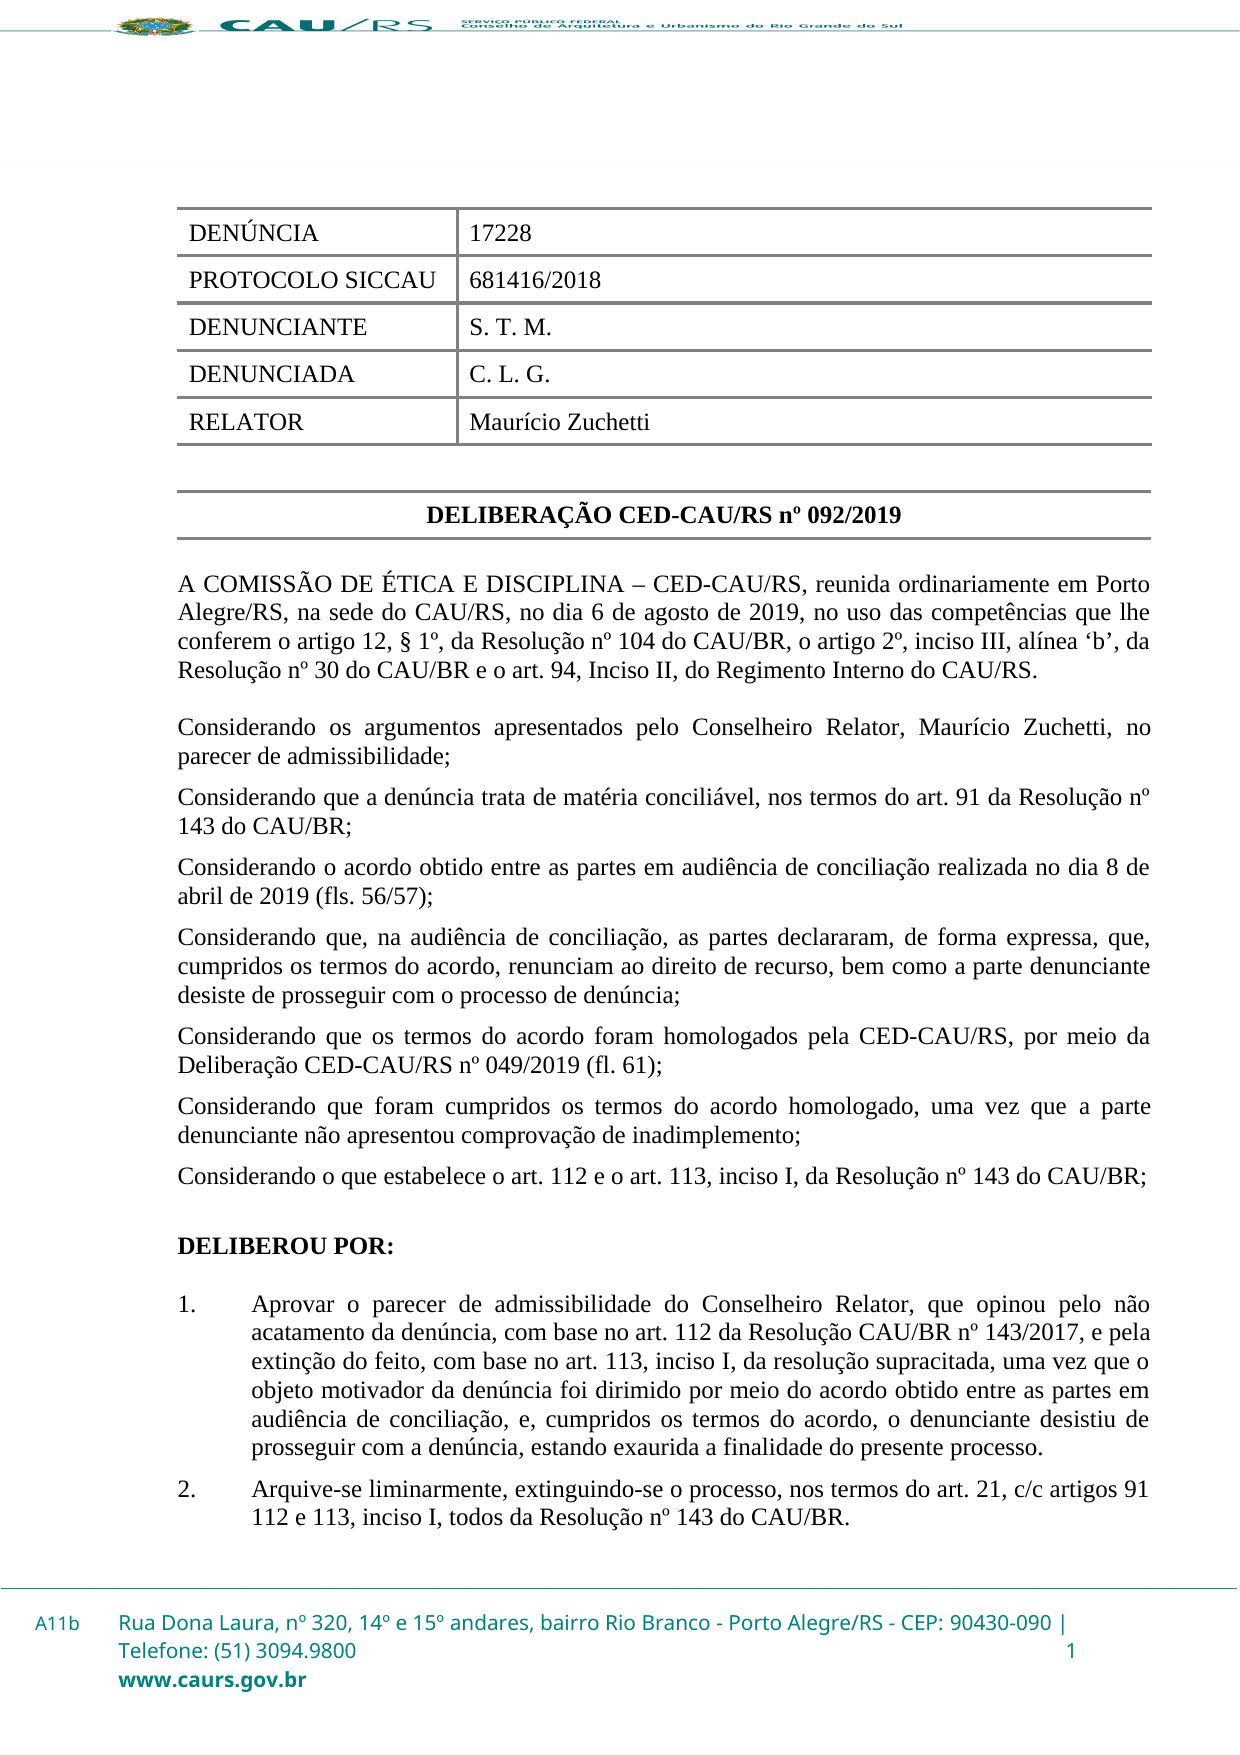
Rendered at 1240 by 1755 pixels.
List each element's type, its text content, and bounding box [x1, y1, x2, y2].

table_cell PROTOCOLO SICCAU [177, 257, 456, 301]
text DELIBEROU POR: [177, 1231, 1151, 1260]
table_header 17228 [459, 210, 1152, 254]
table_cell DENUNCIANTE [177, 305, 456, 349]
table_cell Maurício Zuchetti [459, 399, 1152, 443]
table_cell C. L. G. [459, 352, 1152, 396]
list Aprovar o parecer de admissibilidade do Conselheiro Relator, que opinou pelo não acatamento da denúncia, com base no art. 112 da Resolução CAU/BR nº 143/2017, e pela extinção do feito, com base no art. 113, inciso I, da resolução supracitada, uma vez que o objeto motivador da denúncia foi dirimido por meio do acordo obtido entre as partes em audiência de conciliação, e, cumpridos os termos do acordo, o denunciante desistiu de prosseguir com a denúncia, estando exaurida a finalidade do presente processo. [177, 1289, 1151, 1461]
table_header DENÚNCIA [177, 210, 456, 254]
text Considerando que, na audiência de conciliação, as partes declararam, de forma expressa, que, cumpridos os termos do acordo, renunciam ao direito de recurso, bem como a parte denunciante desiste de prosseguir com o processo de denúncia; [177, 922, 1151, 1009]
table_cell RELATOR [177, 399, 456, 443]
table_cell 681416/2018 [459, 257, 1152, 301]
text Considerando os argumentos apresentados pelo Conselheiro Relator, Maurício Zuchetti, no parecer de admissibilidade; [177, 712, 1151, 770]
text Considerando o que estabelece o art. 112 e o art. 113, inciso I, da Resolução nº 143 do CAU/BR; [177, 1161, 1151, 1190]
text Considerando que foram cumpridos os termos do acordo homologado, uma vez que a parte denunciante não apresentou comprovação de inadimplemento; [177, 1091, 1151, 1149]
text Considerando o acordo obtido entre as partes em audiência de conciliação realizada no dia 8 de abril de 2019 (fls. 56/57); [177, 852, 1151, 910]
text Considerando que os termos do acordo foram homologados pela CED-CAU/RS, por meio da Deliberação CED-CAU/RS nº 049/2019 (fl. 61); [177, 1021, 1151, 1079]
table_cell S. T. M. [459, 305, 1152, 349]
list Arquive-se liminarmente, extinguindo-se o processo, nos termos do art. 21, c/c artigos 91 112 e 113, inciso I, todos da Resolução nº 143 do CAU/BR. [177, 1474, 1151, 1531]
table_header DELIBERAÇÃO CED-CAU/RS nº 092/2019 [177, 493, 1151, 537]
text Considerando que a denúncia trata de matéria conciliável, nos termos do art. 91 da Resolução nº 143 do CAU/BR; [177, 782, 1151, 840]
table_cell DENUNCIADA [177, 352, 456, 396]
text A COMISSÃO DE ÉTICA E DISCIPLINA – CED-CAU/RS, reunida ordinariamente em Porto Alegre/RS, na sede do CAU/RS, no dia 6 de agosto de 2019, no uso das competências que lhe conferem o artigo 12, § 1º, da Resolução nº 104 do CAU/BR, o artigo 2º, inciso III, alínea ‘b’, da Resolução nº 30 do CAU/BR e o art. 94, Inciso II, do Regimento Interno do CAU/RS. [177, 569, 1151, 684]
